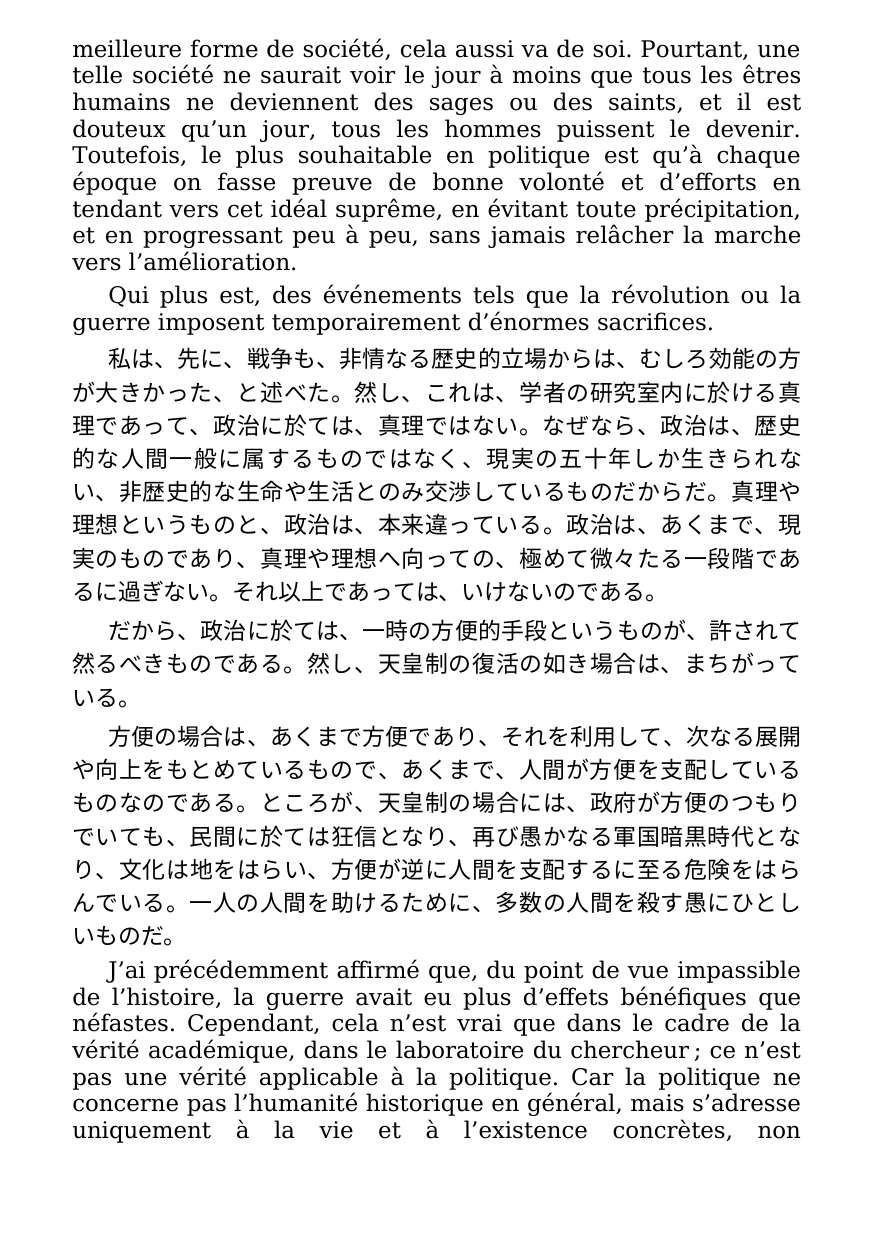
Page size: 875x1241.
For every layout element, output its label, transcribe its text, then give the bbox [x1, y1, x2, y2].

text 方便の場合は、あくまで方便であり、それを利用して、次なる展開や向上をもとめているもので、あくまで、人間が方便を支配しているものなのである。ところが、天皇制の場合には、政府が方便のつもりでいても、民間に於ては狂信となり、再び愚かなる軍国暗黒時代となり、文化は地をはらい、方便が逆に人間を支配するに至る危険をはらんでいる。一人の人間を助けるために、多数の人間を殺す愚にひとしいものだ。 [72, 719, 802, 951]
text meilleure forme de société, cela aussi va de soi. Pourtant, une telle société ne saurait voir le jour à moins que tous les êtres humains ne deviennent des sages ou des saints, et il est douteux qu’un jour, tous les hommes puissent le devenir. Toutefois, le plus souhaitable en politique est qu’à chaque époque on fasse preuve de bonne volonté et d’efforts en tendant vers cet idéal suprême, en évitant toute précipitation, et en progressant peu à peu, sans jamais relâcher la marche vers l’amélioration. [72, 36, 802, 276]
text Qui plus est, des événements tels que la révolution ou la guerre imposent temporairement d’énormes sacrifices. [72, 282, 802, 335]
text だから、政治に於ては、一時の方便的手段というものが、許されて然るべきものである。然し、天皇制の復活の如き場合は、まちがっている。 [72, 613, 802, 713]
text J’ai précédemment affirmé que, du point de vue impassible de l’histoire, la guerre avait eu plus d’effets bénéfiques que néfastes. Cependant, cela n’est vrai que dans le cadre de la vérité académique, dans le laboratoire du chercheur ; ce n’est pas une vérité applicable à la politique. Car la politique ne concerne pas l’humanité historique en général, mais s’adresse uniquement à la vie et à l’existence concrètes, non [72, 957, 802, 1144]
text 私は、先に、戦争も、非情なる歴史的立場からは、むしろ効能の方が大きかった、と述べた。然し、これは、学者の研究室内に於ける真理であって、政治に於ては、真理ではない。なぜなら、政治は、歴史的な人間一般に属するものではなく、現実の五十年しか生きられない、非歴史的な生命や生活とのみ交渉しているものだからだ。真理や理想というものと、政治は、本来違っている。政治は、あくまで、現実のものであり、真理や理想へ向っての、極めて微々たる一段階であるに過ぎない。それ以上であっては、いけないのである。 [72, 341, 802, 607]
